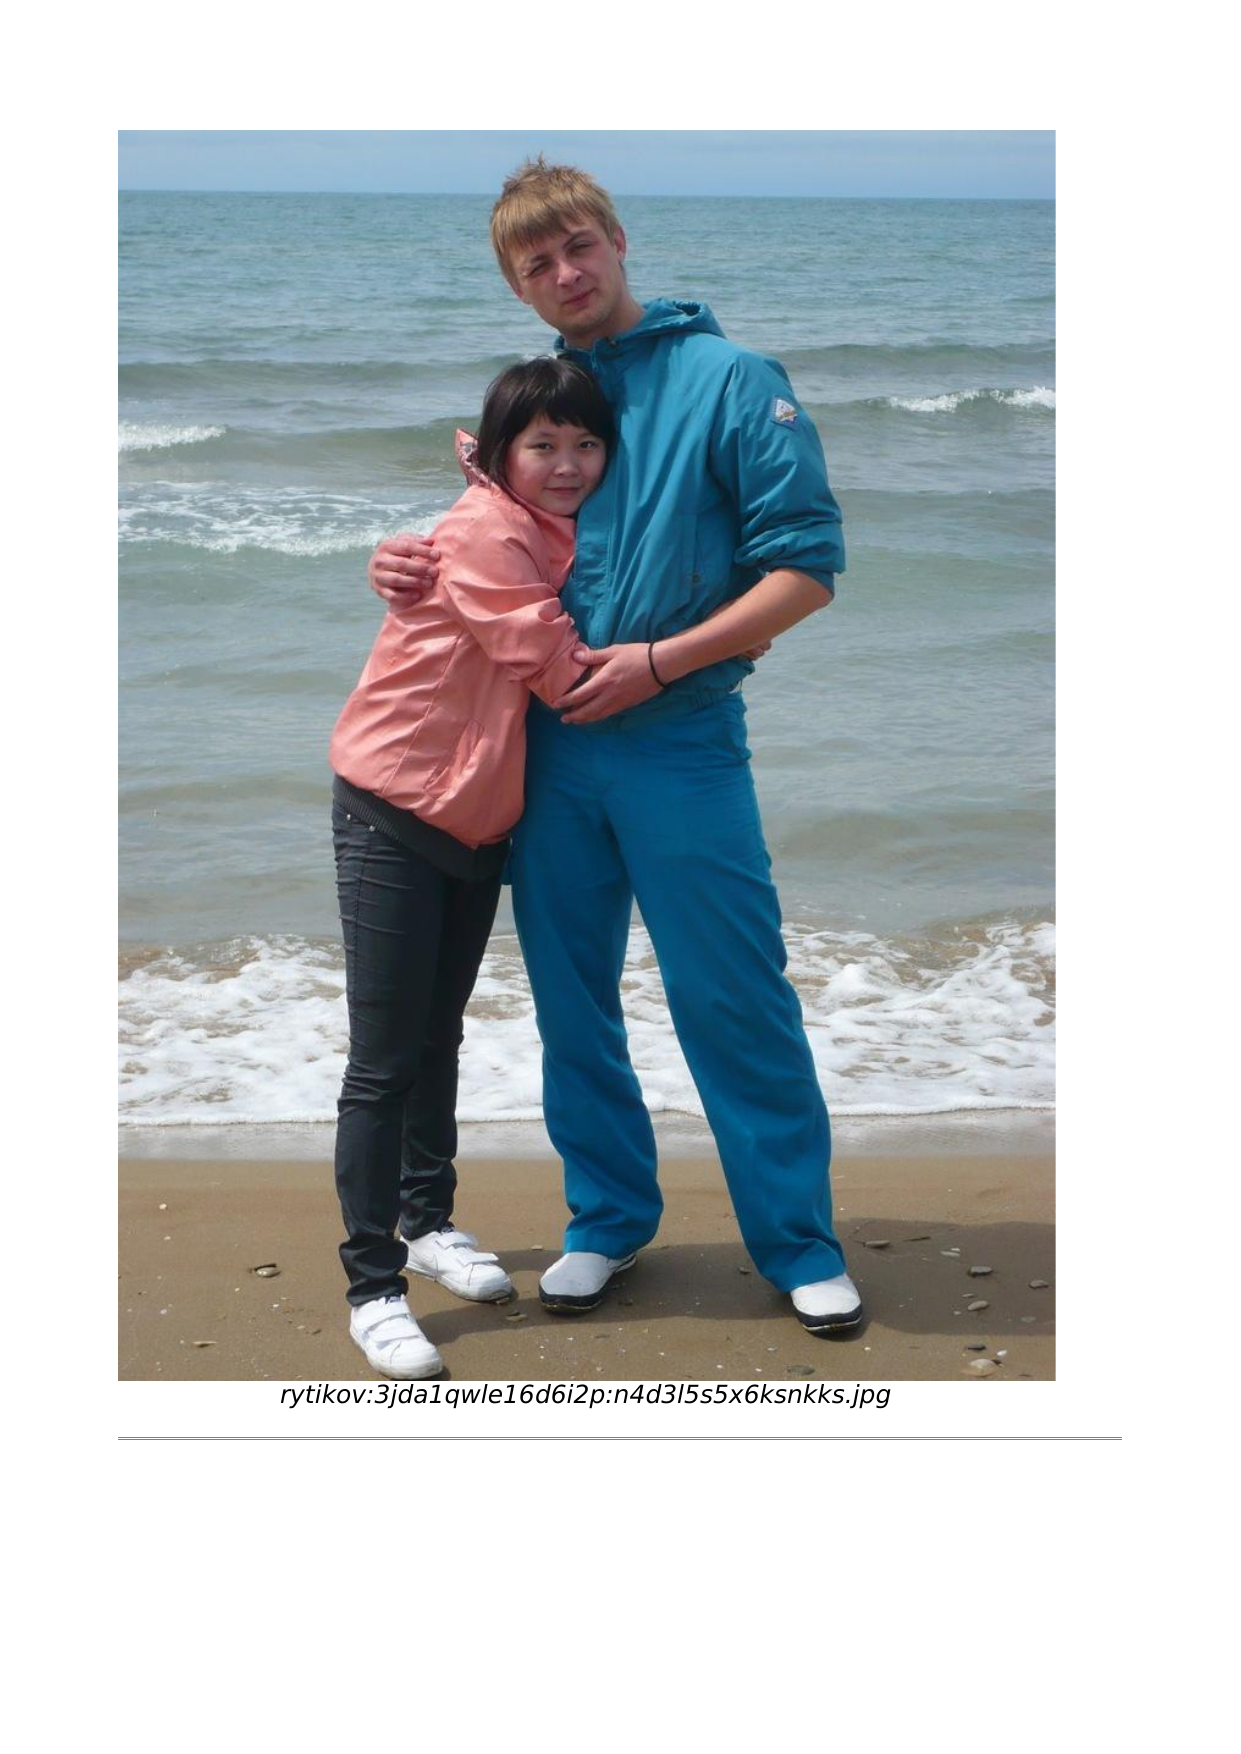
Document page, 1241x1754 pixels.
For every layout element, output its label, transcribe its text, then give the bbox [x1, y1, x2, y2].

picture [118, 130, 1056, 1381]
text rytikov:3jda1qwle16d6i2p:n4d3l5s5x6ksnkks.jpg [118, 1381, 1056, 1410]
